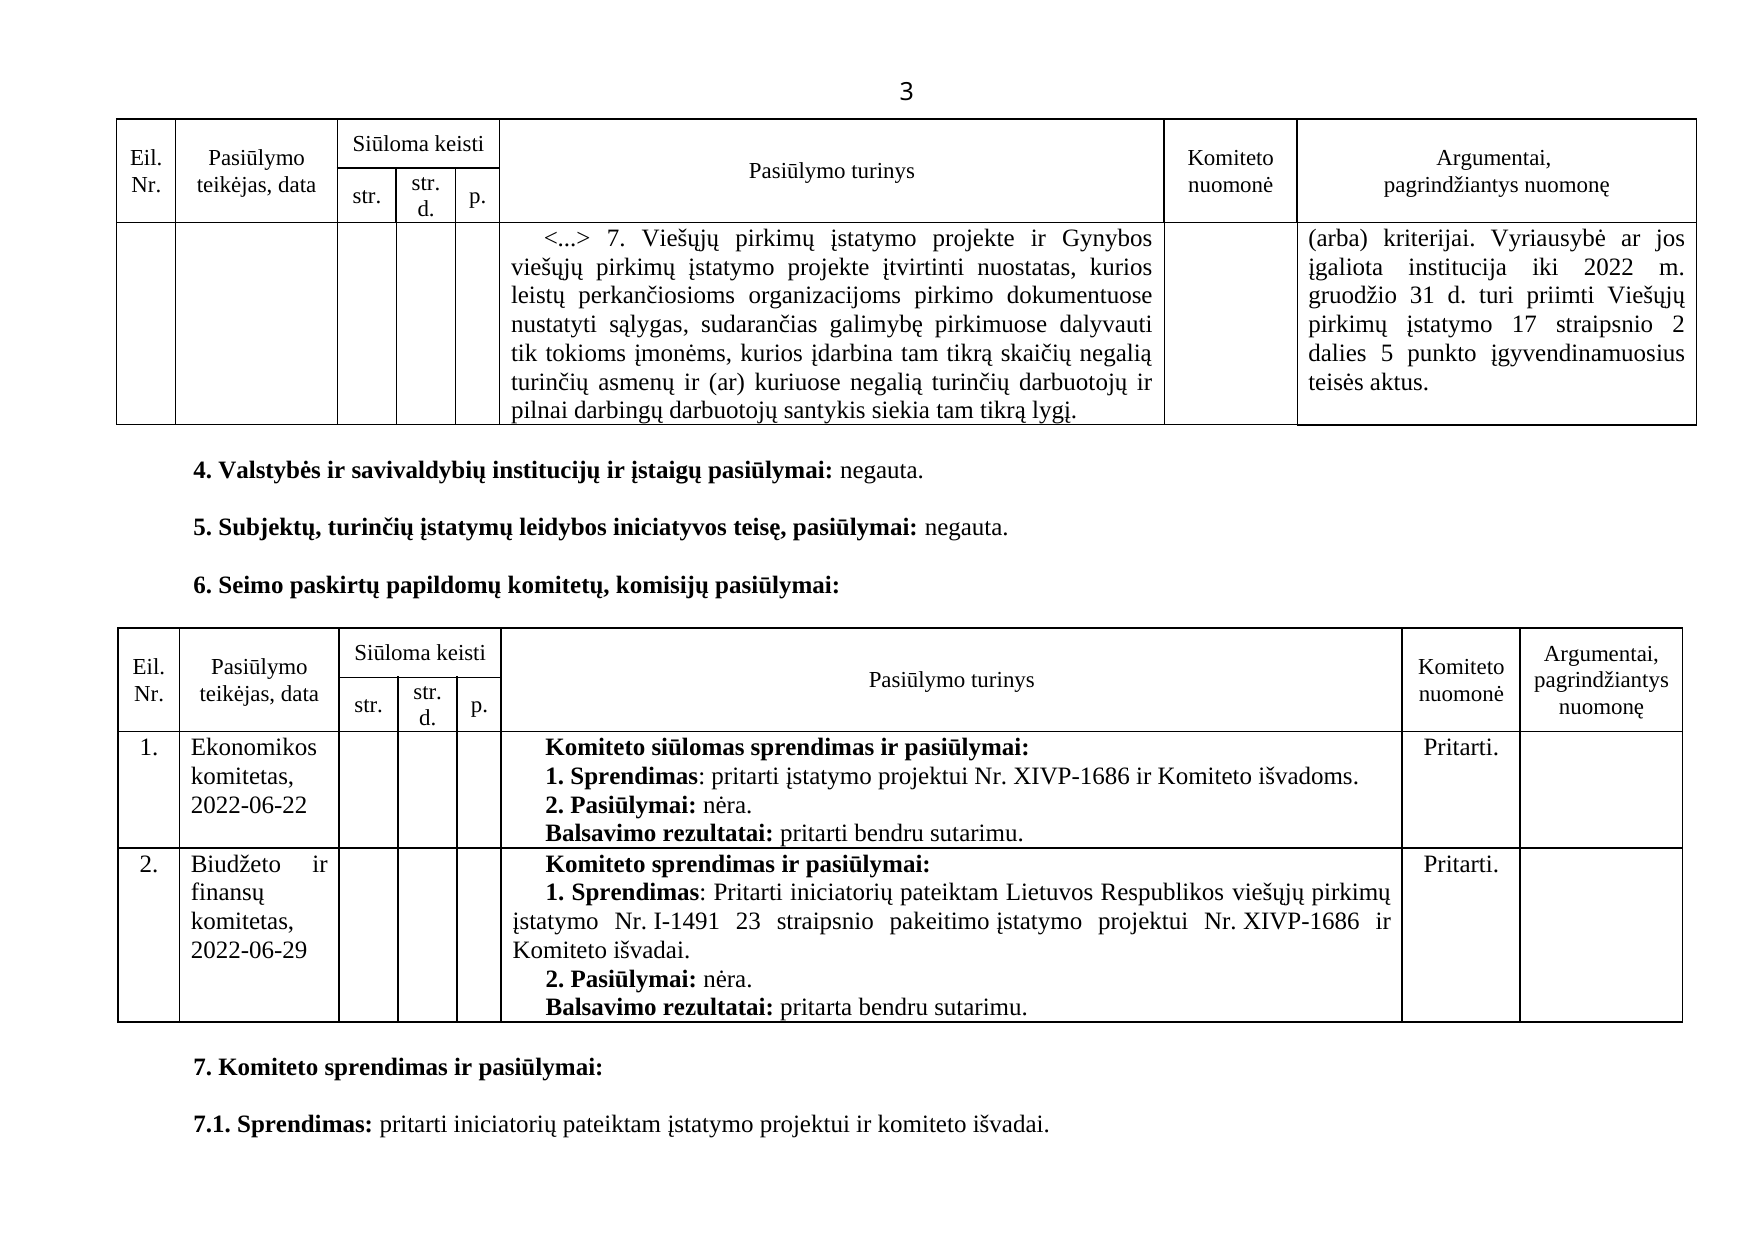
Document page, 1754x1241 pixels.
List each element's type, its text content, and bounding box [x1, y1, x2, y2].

table_cell str. [338, 169, 395, 222]
subtitle 4. Valstybės ir savivaldybių institucijų ir įstaigų pasiūlymai: negauta. [118, 455, 1695, 483]
table_cell [340, 732, 397, 847]
table_cell [456, 223, 499, 424]
text 7.1. Sprendimas: pritarti iniciatorių pateiktam įstatymo projektui ir komiteto išvadai. [118, 1109, 1695, 1138]
table_cell 2. [119, 849, 179, 1021]
subtitle 5. Subjektų, turinčių įstatymų leidybos iniciatyvos teisę, pasiūlymai: negauta. [118, 512, 1695, 541]
table_header Argumentai, pagrindžiantys nuomonę [1521, 629, 1682, 731]
table_cell [338, 223, 396, 424]
table_header Pasiūlymo turinys [502, 629, 1401, 731]
table_cell [117, 223, 175, 424]
table_cell [1521, 732, 1682, 847]
table_header Eil. Nr. [119, 629, 179, 731]
table_cell [1165, 223, 1297, 424]
table_header Siūloma keisti [338, 120, 499, 167]
table_cell [176, 223, 337, 424]
table_cell Ekonomikos komitetas, 2022-06-22 [180, 732, 338, 847]
table_cell [458, 849, 500, 1021]
text 7. Komiteto sprendimas ir pasiūlymai: [118, 1052, 1695, 1080]
table_cell [397, 223, 455, 424]
table_cell Biudžeto ir finansų komitetas, 2022-06-29 [180, 849, 338, 1021]
table_cell [399, 732, 456, 847]
table_cell p. [456, 169, 499, 222]
table_cell p. [458, 678, 500, 731]
table_header Siūloma keisti [340, 629, 500, 676]
table_cell str. d. [399, 678, 456, 731]
table_header Komiteto nuomonė [1403, 629, 1519, 731]
table_header Komiteto nuomonė [1165, 120, 1296, 222]
table_header Pasiūlymo teikėjas, data [176, 120, 337, 222]
table_cell Komiteto sprendimas ir pasiūlymai: 1. Sprendimas: Pritarti iniciatorių pateiktam Lietuvos Respublikos viešųjų pirkimų įstatymo Nr. I-1491 23 straipsnio pakeitimo įstatymo projektui Nr. XIVP-1686 ir Komiteto išvadai. 2. Pasiūlymai: nėra. Balsavimo rezultatai: pritarta bendru sutarimu. [502, 849, 1401, 1021]
table_cell 1. [119, 732, 179, 847]
table_header Pasiūlymo teikėjas, data [180, 629, 338, 731]
table_cell str. d. [397, 169, 455, 222]
subtitle 6. Seimo paskirtų papildomų komitetų, komisijų pasiūlymai: [118, 570, 1695, 598]
table_cell [399, 849, 456, 1021]
table_header Eil. Nr. [117, 120, 175, 222]
table_cell <...> 7. Viešųjų pirkimų įstatymo projekte ir Gynybos viešųjų pirkimų įstatymo projekte įtvirtinti nuostatas, kurios leistų perkančiosioms organizacijoms pirkimo dokumentuose nustatyti sąlygas, sudarančias galimybę pirkimuose dalyvauti tik tokioms įmonėms, kurios įdarbina tam tikrą skaičių negalią turinčių asmenų ir (ar) kuriuose negalią turinčių darbuotojų ir pilnai darbingų darbuotojų santykis siekia tam tikrą lygį. [500, 223, 1164, 424]
table_cell Pritarti. [1403, 732, 1519, 847]
table_header Pasiūlymo turinys [500, 120, 1163, 222]
table_cell str. [340, 678, 397, 731]
table_cell [1521, 849, 1682, 1021]
table_cell [340, 849, 397, 1021]
table_cell Pritarti. [1403, 849, 1519, 1021]
table_cell [458, 732, 500, 847]
table_cell (arba) kriterijai. Vyriausybė ar jos įgaliota institucija iki 2022 m. gruodžio 31 d. turi priimti Viešųjų pirkimų įstatymo 17 straipsnio 2 dalies 5 punkto įgyvendinamuosius teisės aktus. [1298, 223, 1696, 424]
table_header Argumentai, pagrindžiantys nuomonę [1298, 120, 1696, 222]
table_cell Komiteto siūlomas sprendimas ir pasiūlymai: 1. Sprendimas: pritarti įstatymo projektui Nr. XIVP-1686 ir Komiteto išvadoms. 2. Pasiūlymai: nėra. Balsavimo rezultatai: pritarti bendru sutarimu. [502, 732, 1401, 847]
